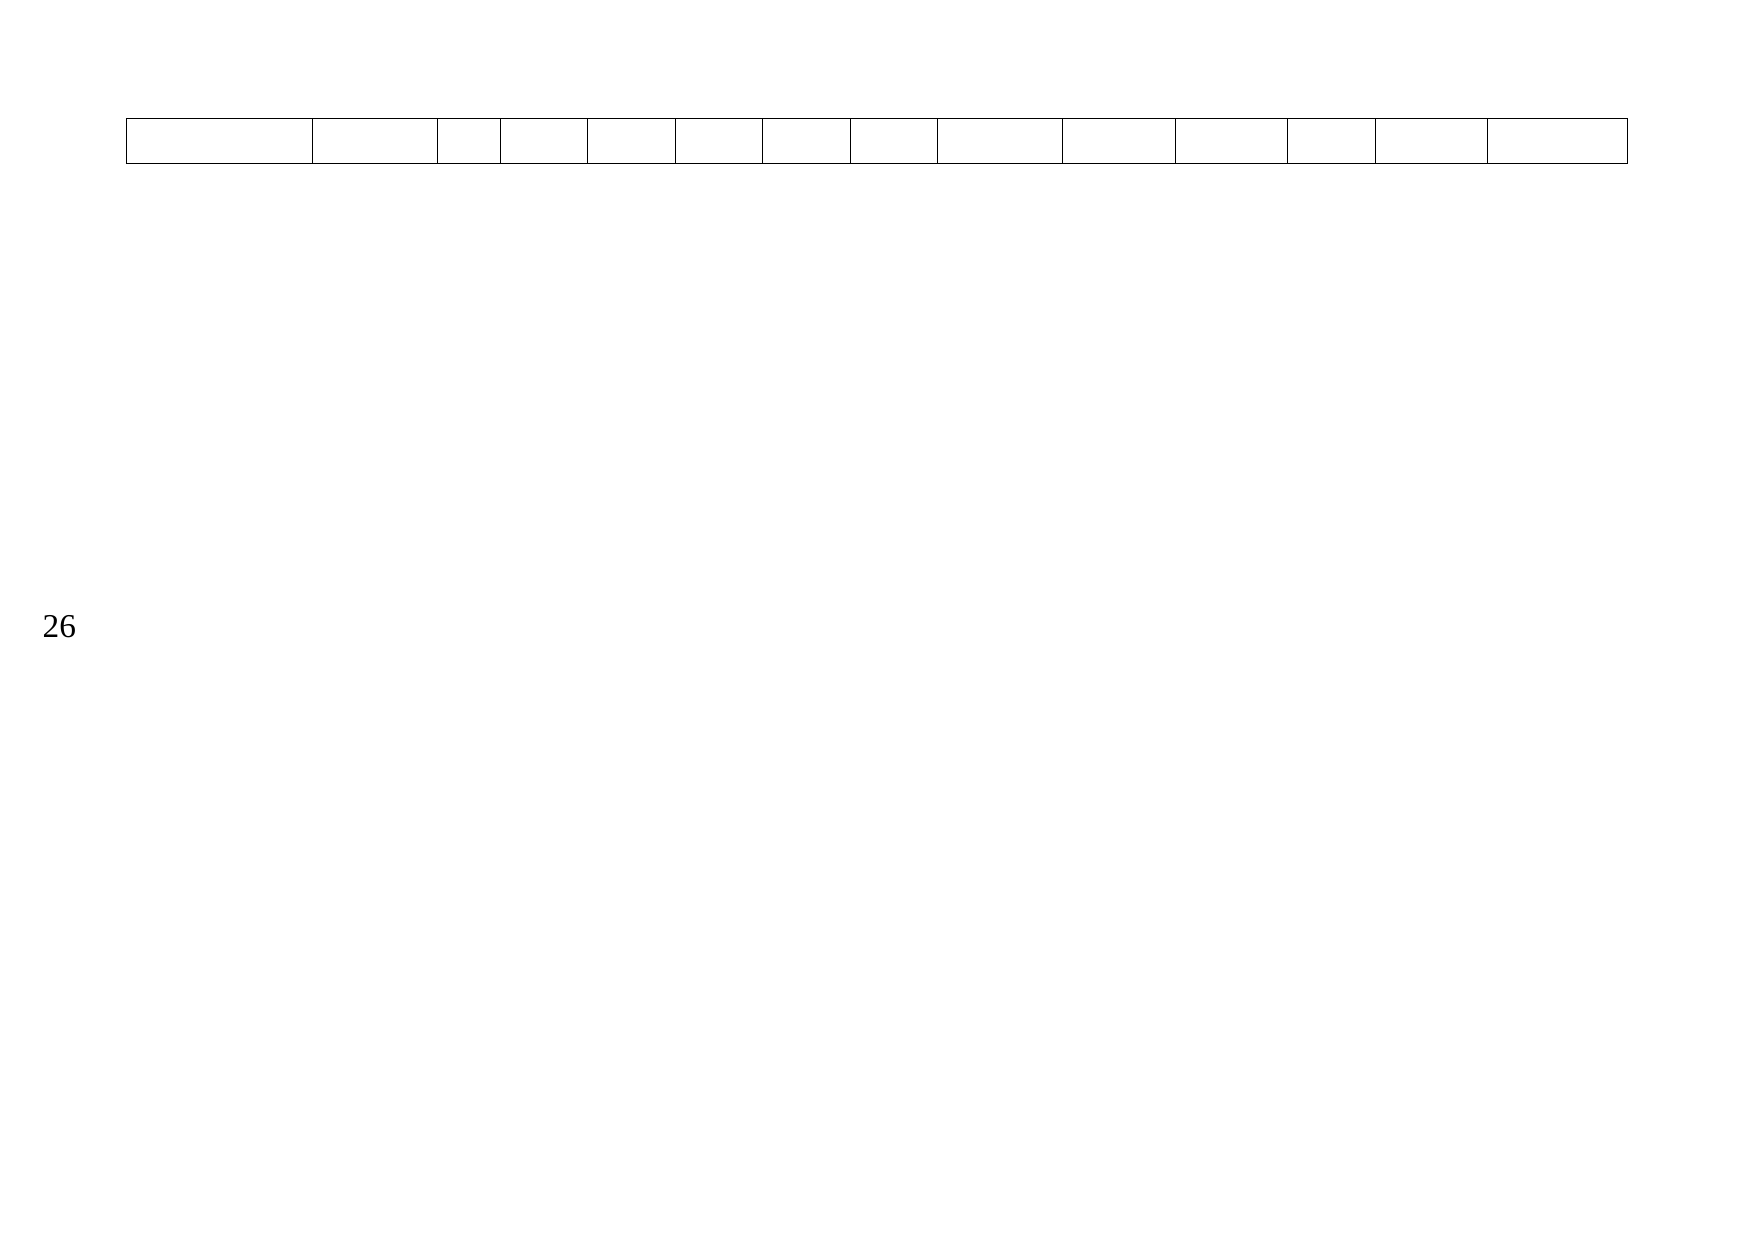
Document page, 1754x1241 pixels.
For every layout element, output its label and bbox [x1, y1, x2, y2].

table_cell [1488, 119, 1627, 163]
table_cell [501, 119, 587, 163]
table_cell [1176, 119, 1287, 163]
table_cell [851, 119, 937, 163]
table_cell [438, 119, 500, 163]
table_cell [1288, 119, 1375, 163]
table_cell [676, 119, 762, 163]
table_cell [1376, 119, 1487, 163]
table_cell [127, 119, 312, 163]
table_cell [763, 119, 850, 163]
table_cell [313, 119, 437, 163]
table_cell [1063, 119, 1175, 163]
table_cell [938, 119, 1062, 163]
table_cell [588, 119, 675, 163]
